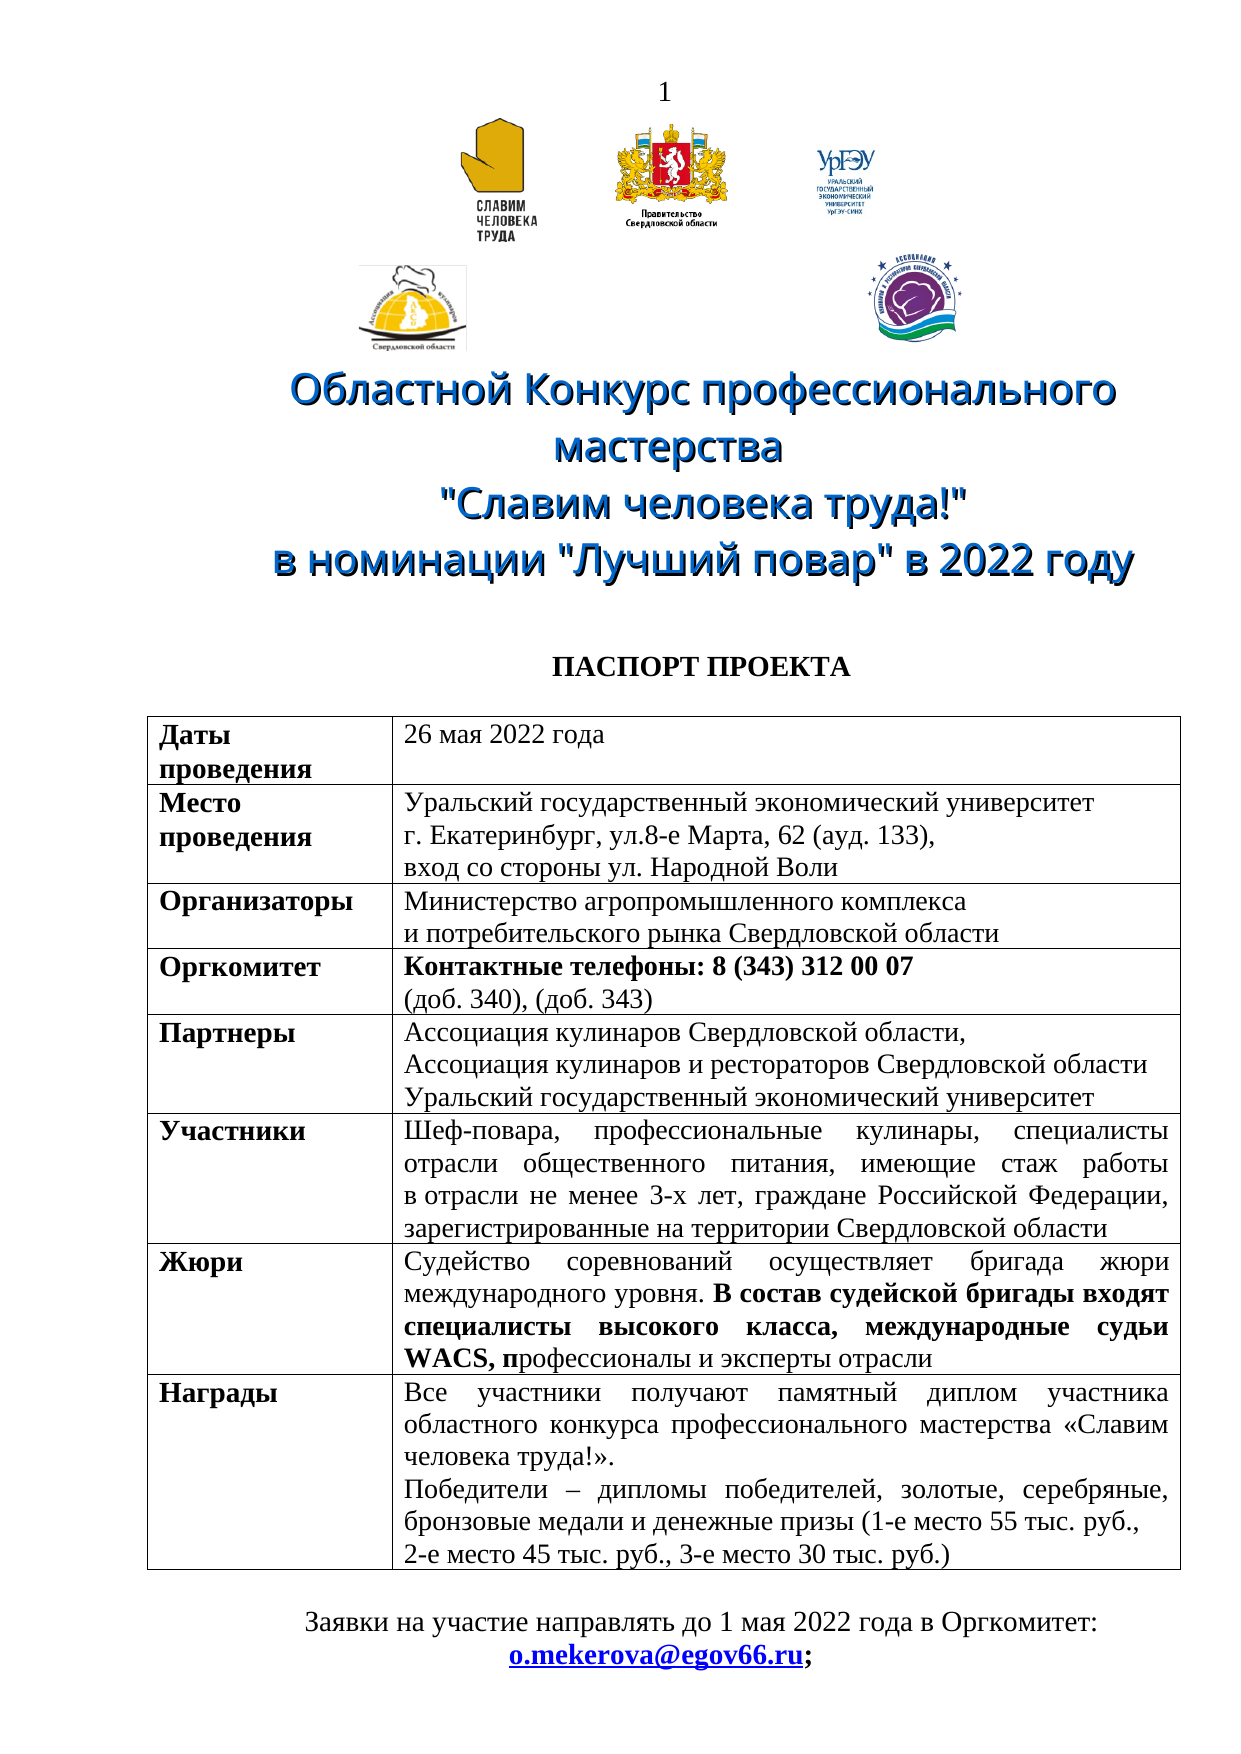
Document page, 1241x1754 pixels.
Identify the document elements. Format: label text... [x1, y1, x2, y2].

table_header [376, 118, 572, 265]
table_cell Награды [148, 1375, 392, 1569]
table_cell [913, 331, 940, 340]
table_cell [923, 265, 954, 309]
table_cell Организаторы [148, 884, 392, 948]
table_cell [89, 265, 358, 351]
table_header [573, 118, 950, 265]
table_cell Министерство агропромышленного комплекса и потребительского рынка Свердловской области [393, 884, 1180, 948]
table_cell Судейство соревнований осуществляет бригада жюри международного уровня. В состав судейской бригады входят специалисты высокого класса, международные судьи WACS, профессионалы и эксперты отрасли [393, 1244, 1180, 1374]
table_cell Уральский государственный экономический университет г. Екатеринбург, ул.8-е Марта, 62 (ауд. 133), вход со стороны ул. Народной Воли [393, 785, 1180, 882]
table_cell Жюри [148, 1244, 392, 1374]
subtitle Заявки на участие направлять до 1 мая 2022 года в Оргкомитет: o.mekerova@egov66.ru; [148, 1604, 1181, 1671]
text в номинации "Лучший повар" в 2022 году [163, 529, 1183, 586]
table_cell Все участники получают памятный диплом участника областного конкурса профессионального мастерства «Славим человека труда!». Победители – дипломы победителей, золотые, серебряные, бронзовые медали и денежные призы (1-е место 55 тыс. руб., 2-е место 45 тыс. руб., 3-е место 30 тыс. руб.) [393, 1375, 1180, 1569]
table_header Даты проведения [148, 717, 392, 784]
text ПАСПОРТ ПРОЕКТА [148, 649, 1181, 683]
table_header [89, 118, 376, 265]
table_cell Шеф-повара, профессиональные кулинары, специалисты отрасли общественного питания, имеющие стаж работы в отрасли не менее 3-х лет, граждане Российской Федерации, зарегистрированные на территории Свердловской области [393, 1114, 1180, 1243]
table_cell Ассоциация кулинаров Свердловской области, Ассоциация кулинаров и рестораторов Свердловской области Уральский государственный экономический университет [393, 1015, 1180, 1112]
table_header 26 мая 2022 года [393, 717, 1180, 784]
table_cell Партнеры [148, 1015, 392, 1112]
table_cell [467, 265, 663, 351]
text "Славим человека труда!" [163, 472, 1183, 529]
table_cell Место проведения [148, 785, 392, 882]
table_header [950, 118, 1237, 265]
table_cell [663, 265, 1237, 351]
table_cell Участники [148, 1114, 392, 1243]
table_cell [875, 265, 922, 325]
table_cell Контактные телефоны: 8 (343) 312 00 07 (доб. 340), (доб. 343) [393, 949, 1180, 1014]
text Областной Конкурс профессионального мастерства [163, 359, 1183, 472]
table_cell Оргкомитет [148, 949, 392, 1014]
